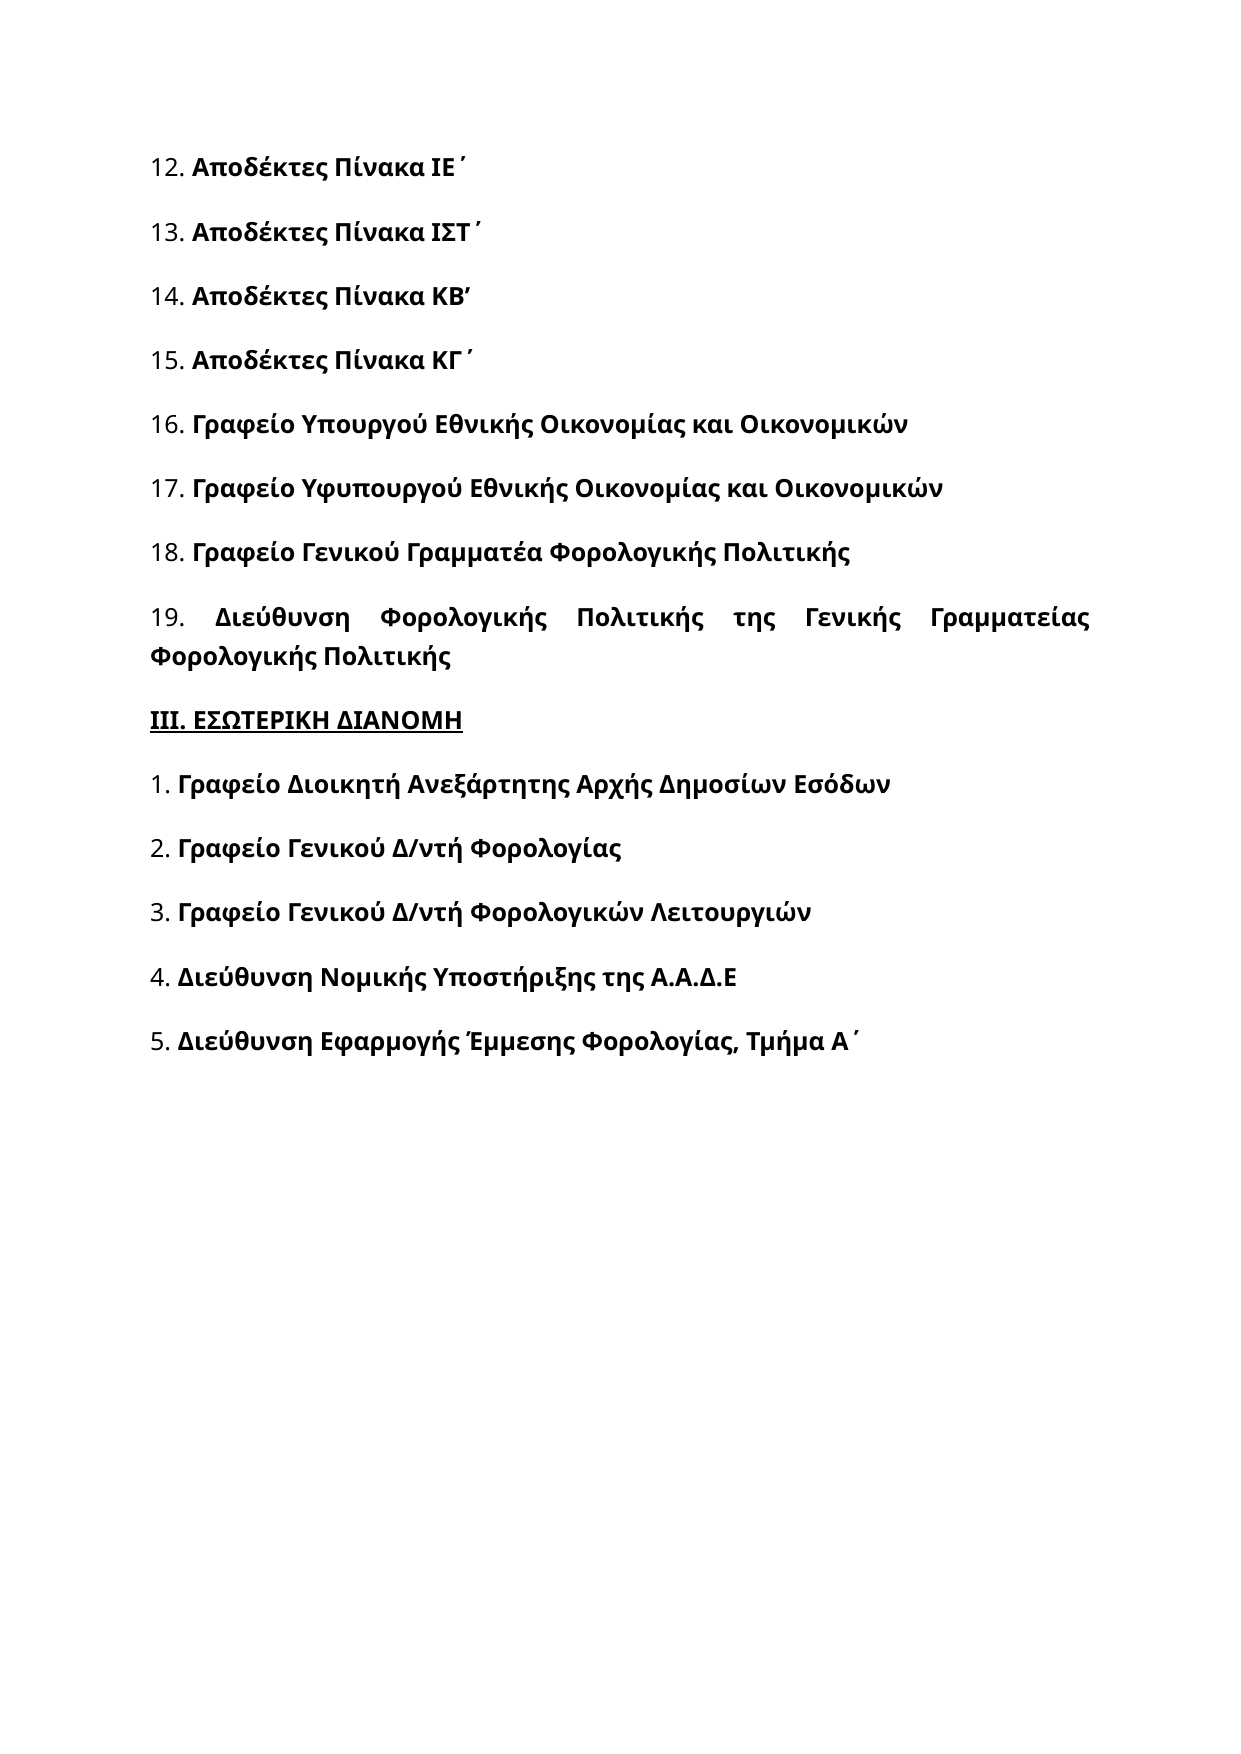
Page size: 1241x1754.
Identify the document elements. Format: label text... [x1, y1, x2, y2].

text 4. Διεύθυνση Νομικής Υποστήριξης της Α.Α.Δ.Ε [150, 959, 1090, 993]
text 1. Γραφείο Διοικητή Ανεξάρτητης Αρχής Δημοσίων Εσόδων [150, 767, 1090, 801]
text 5. Διεύθυνση Εφαρμογής Έμμεσης Φορολογίας, Τμήμα Α΄ [150, 1023, 1090, 1057]
text ΙΙΙ. ΕΣΩΤΕΡΙΚΗ ΔΙΑΝΟΜΗ [150, 702, 1090, 737]
text 13. Αποδέκτες Πίνακα ΙΣΤ΄ [150, 214, 1090, 248]
text 14. Αποδέκτες Πίνακα ΚΒ’ [150, 278, 1090, 312]
text 19. Διεύθυνση Φορολογικής Πολιτικής της Γενικής Γραμματείας Φορολογικής Πολιτικής [150, 599, 1090, 672]
text 2. Γραφείο Γενικού Δ/ντή Φορολογίας [150, 831, 1090, 865]
text 15. Αποδέκτες Πίνακα ΚΓ΄ [150, 342, 1090, 377]
text 3. Γραφείο Γενικού Δ/ντή Φορολογικών Λειτουργιών [150, 895, 1090, 929]
text 12. Αποδέκτες Πίνακα ΙΕ΄ [150, 150, 1090, 184]
text 16. Γραφείο Υπουργού Εθνικής Οικονομίας και Οικονομικών [150, 407, 1090, 441]
text 18. Γραφείο Γενικού Γραμματέα Φορολογικής Πολιτικής [150, 535, 1090, 569]
text 17. Γραφείο Υφυπουργού Εθνικής Οικονομίας και Οικονομικών [150, 471, 1090, 505]
